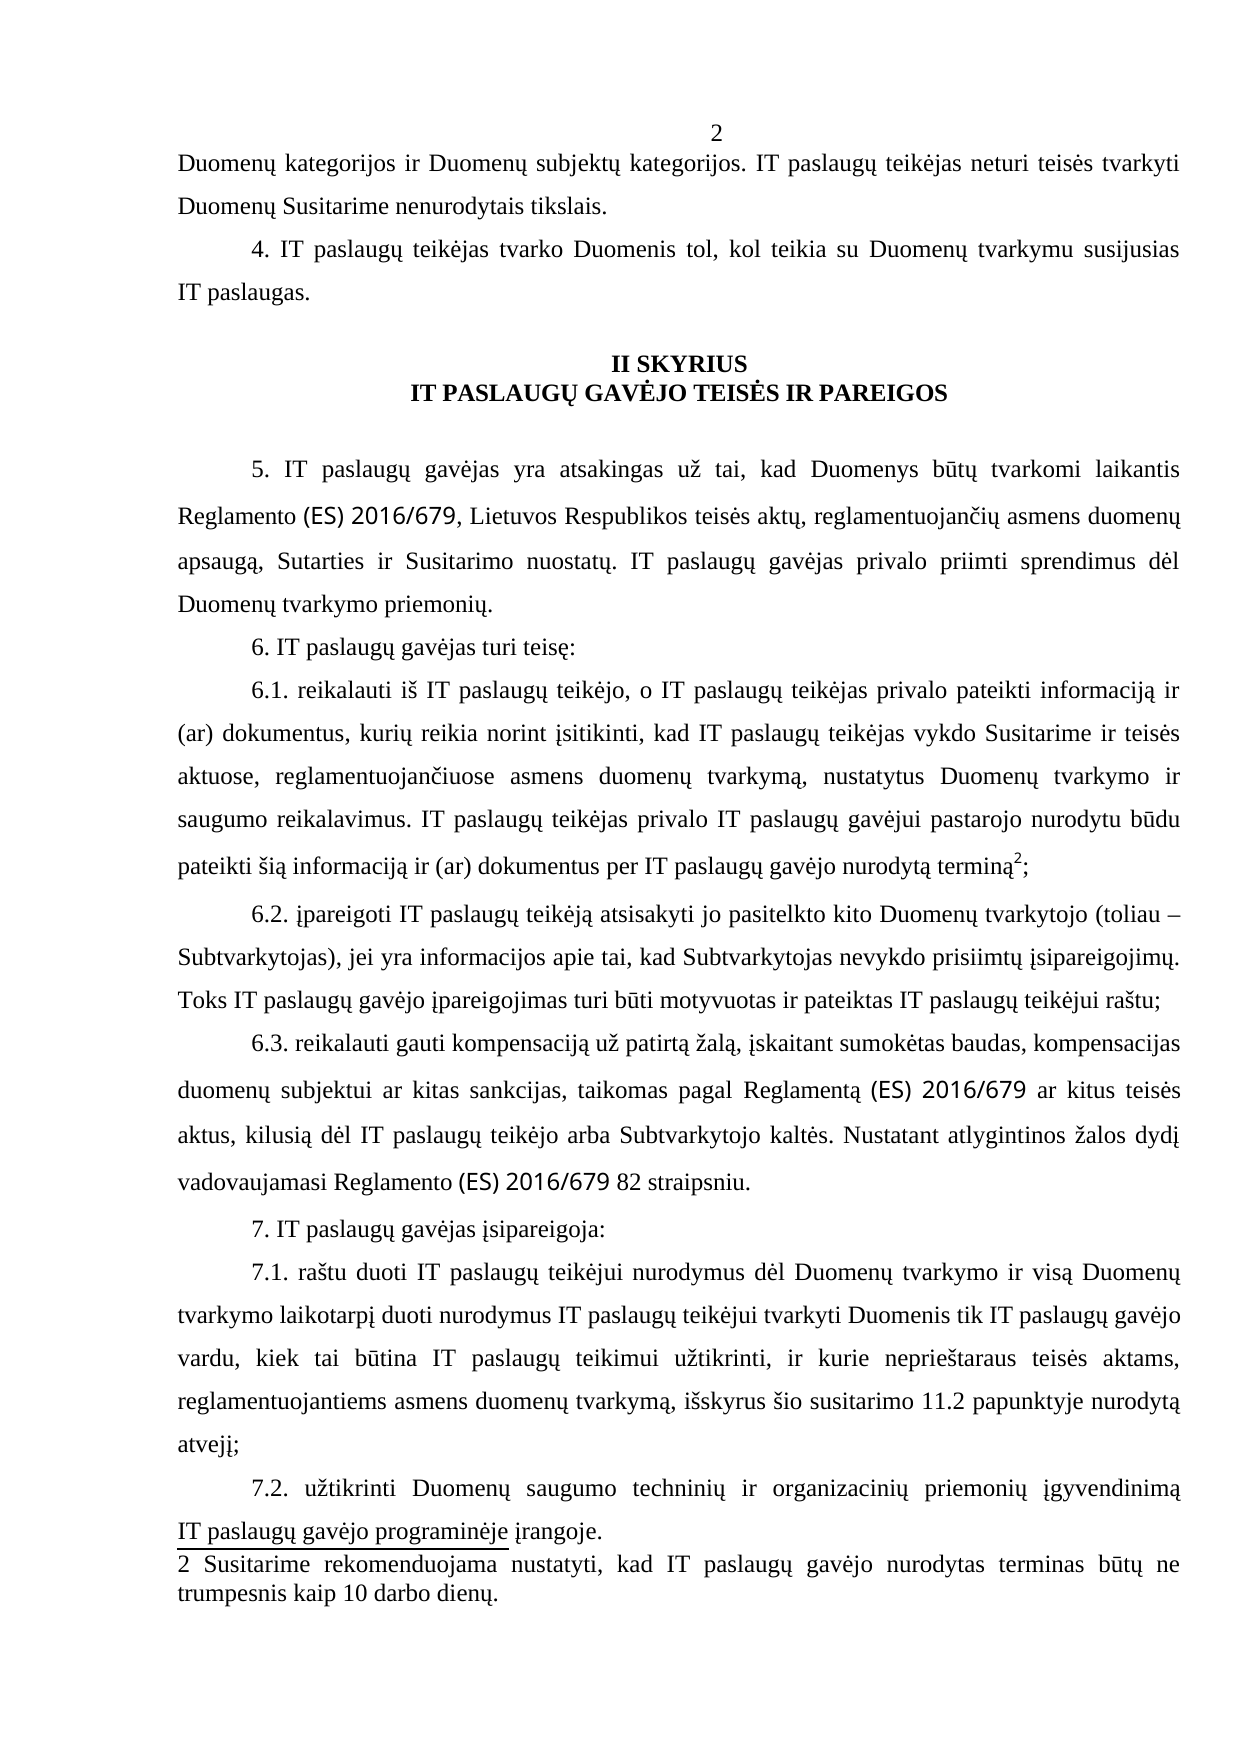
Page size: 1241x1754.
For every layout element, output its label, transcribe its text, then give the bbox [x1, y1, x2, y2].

text 6.3. reikalauti gauti kompensaciją už patirtą žalą, įskaitant sumokėtas baudas, kompensacijas duomenų subjektui ar kitas sankcijas, taikomas pagal Reglamentą (ES) 2016/679 ar kitus teisės aktus, kilusią dėl IT paslaugų teikėjo arba Subtvarkytojo kaltės. Nustatant atlygintinos žalos dydį vadovaujamasi Reglamento (ES) 2016/679 82 straipsniu. [177, 1028, 1181, 1198]
text Susitarime rekomenduojama nustatyti, kad IT paslaugų gavėjo nurodytas terminas būtų ne trumpesnis kaip 10 darbo dienų. [177, 1549, 1181, 1606]
text 7.2. užtikrinti Duomenų saugumo techninių ir organizacinių priemonių įgyvendinimą IT paslaugų gavėjo programinėje įrangoje. [177, 1473, 1181, 1544]
text 6. IT paslaugų gavėjas turi teisę: [177, 632, 1181, 661]
text II SKYRIUS [177, 349, 1181, 378]
text 7.1. raštu duoti IT paslaugų teikėjui nurodymus dėl Duomenų tvarkymo ir visą Duomenų tvarkymo laikotarpį duoti nurodymus IT paslaugų teikėjui tvarkyti Duomenis tik IT paslaugų gavėjo vardu, kiek tai būtina IT paslaugų teikimui užtikrinti, ir kurie neprieštaraus teisės aktams, reglamentuojantiems asmens duomenų tvarkymą, išskyrus šio susitarimo 11.2 papunktyje nurodytą atvejį; [177, 1257, 1181, 1458]
text Duomenų kategorijos ir Duomenų subjektų kategorijos. IT paslaugų teikėjas neturi teisės tvarkyti Duomenų Susitarime nenurodytais tikslais. [177, 148, 1181, 219]
text 5. IT paslaugų gavėjas yra atsakingas už tai, kad Duomenys būtų tvarkomi laikantis Reglamento (ES) 2016/679, Lietuvos Respublikos teisės aktų, reglamentuojančių asmens duomenų apsaugą, Sutarties ir Susitarimo nuostatų. IT paslaugų gavėjas privalo priimti sprendimus dėl Duomenų tvarkymo priemonių. [177, 454, 1181, 618]
text 4. IT paslaugų teikėjas tvarko Duomenis tol, kol teikia su Duomenų tvarkymu susijusias IT paslaugas. [177, 234, 1181, 306]
text 7. IT paslaugų gavėjas įsipareigoja: [177, 1214, 1181, 1243]
text 6.2. įpareigoti IT paslaugų teikėją atsisakyti jo pasitelkto kito Duomenų tvarkytojo (toliau – Subtvarkytojas), jei yra informacijos apie tai, kad Subtvarkytojas nevykdo prisiimtų įsipareigojimų. Toks IT paslaugų gavėjo įpareigojimas turi būti motyvuotas ir pateiktas IT paslaugų teikėjui raštu; [177, 899, 1181, 1014]
text 6.1. reikalauti iš IT paslaugų teikėjo, o IT paslaugų teikėjas privalo pateikti informaciją ir (ar) dokumentus, kurių reikia norint įsitikinti, kad IT paslaugų teikėjas vykdo Susitarime ir teisės aktuose, reglamentuojančiuose asmens duomenų tvarkymą, nustatytus Duomenų tvarkymo ir saugumo reikalavimus. IT paslaugų teikėjas privalo IT paslaugų gavėjui pastarojo nurodytu būdu pateikti šią informaciją ir (ar) dokumentus per IT paslaugų gavėjo nurodytą terminą; [177, 675, 1181, 882]
text IT PASLAUGŲ GAVĖJO TEISĖS IR PAREIGOS [177, 378, 1181, 406]
